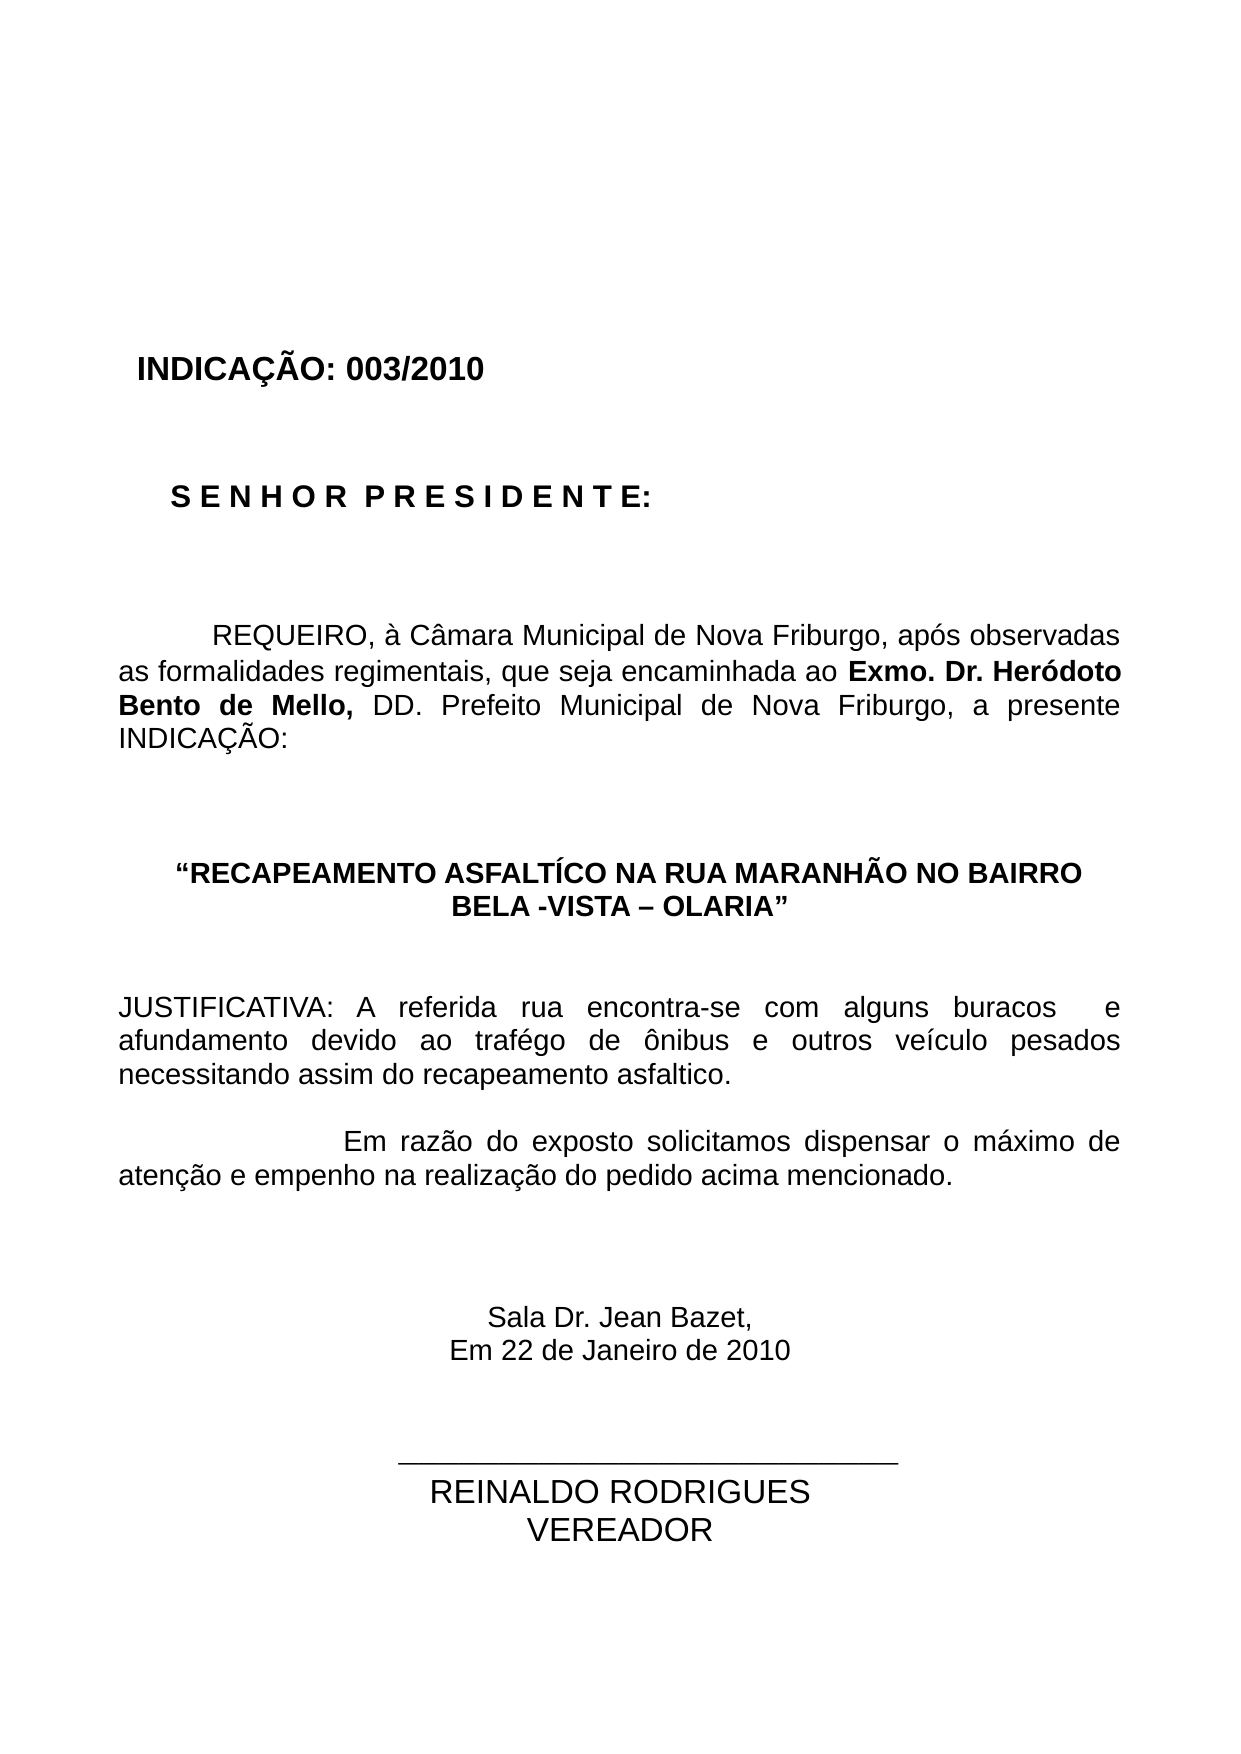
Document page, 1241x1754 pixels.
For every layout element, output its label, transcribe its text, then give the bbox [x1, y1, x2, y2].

text Sala Dr. Jean Bazet, [118, 1300, 1122, 1333]
text INDICAÇÃO: 003/2010 [118, 349, 1122, 387]
text “RECAPEAMENTO ASFALTÍCO NA RUA MARANHÃO NO BAIRRO BELA -VISTA – OLARIA” [118, 856, 1122, 923]
text REQUEIRO, à Câmara Municipal de Nova Friburgo, após observadas as formalidades regimentais, que seja encaminhada ao Exmo. Dr. Heródoto Bento de Mello, DD. Prefeito Municipal de Nova Friburgo, a presente INDICAÇÃO: [118, 618, 1122, 755]
text Em 22 de Janeiro de 2010 [118, 1333, 1122, 1367]
text VEREADOR [118, 1510, 1122, 1548]
text JUSTIFICATIVA: A referida rua encontra-se com alguns buracos e afundamento devido ao trafégo de ônibus e outros veículo pesados necessitando assim do recapeamento asfaltico. [118, 990, 1122, 1090]
text S E N H O R P R E S I D E N T E: [118, 478, 1122, 514]
text _________________________ [118, 1434, 1122, 1472]
text REINALDO RODRIGUES [118, 1472, 1122, 1510]
text Em razão do exposto solicitamos dispensar o máximo de atenção e empenho na realização do pedido acima mencionado. [118, 1124, 1122, 1191]
